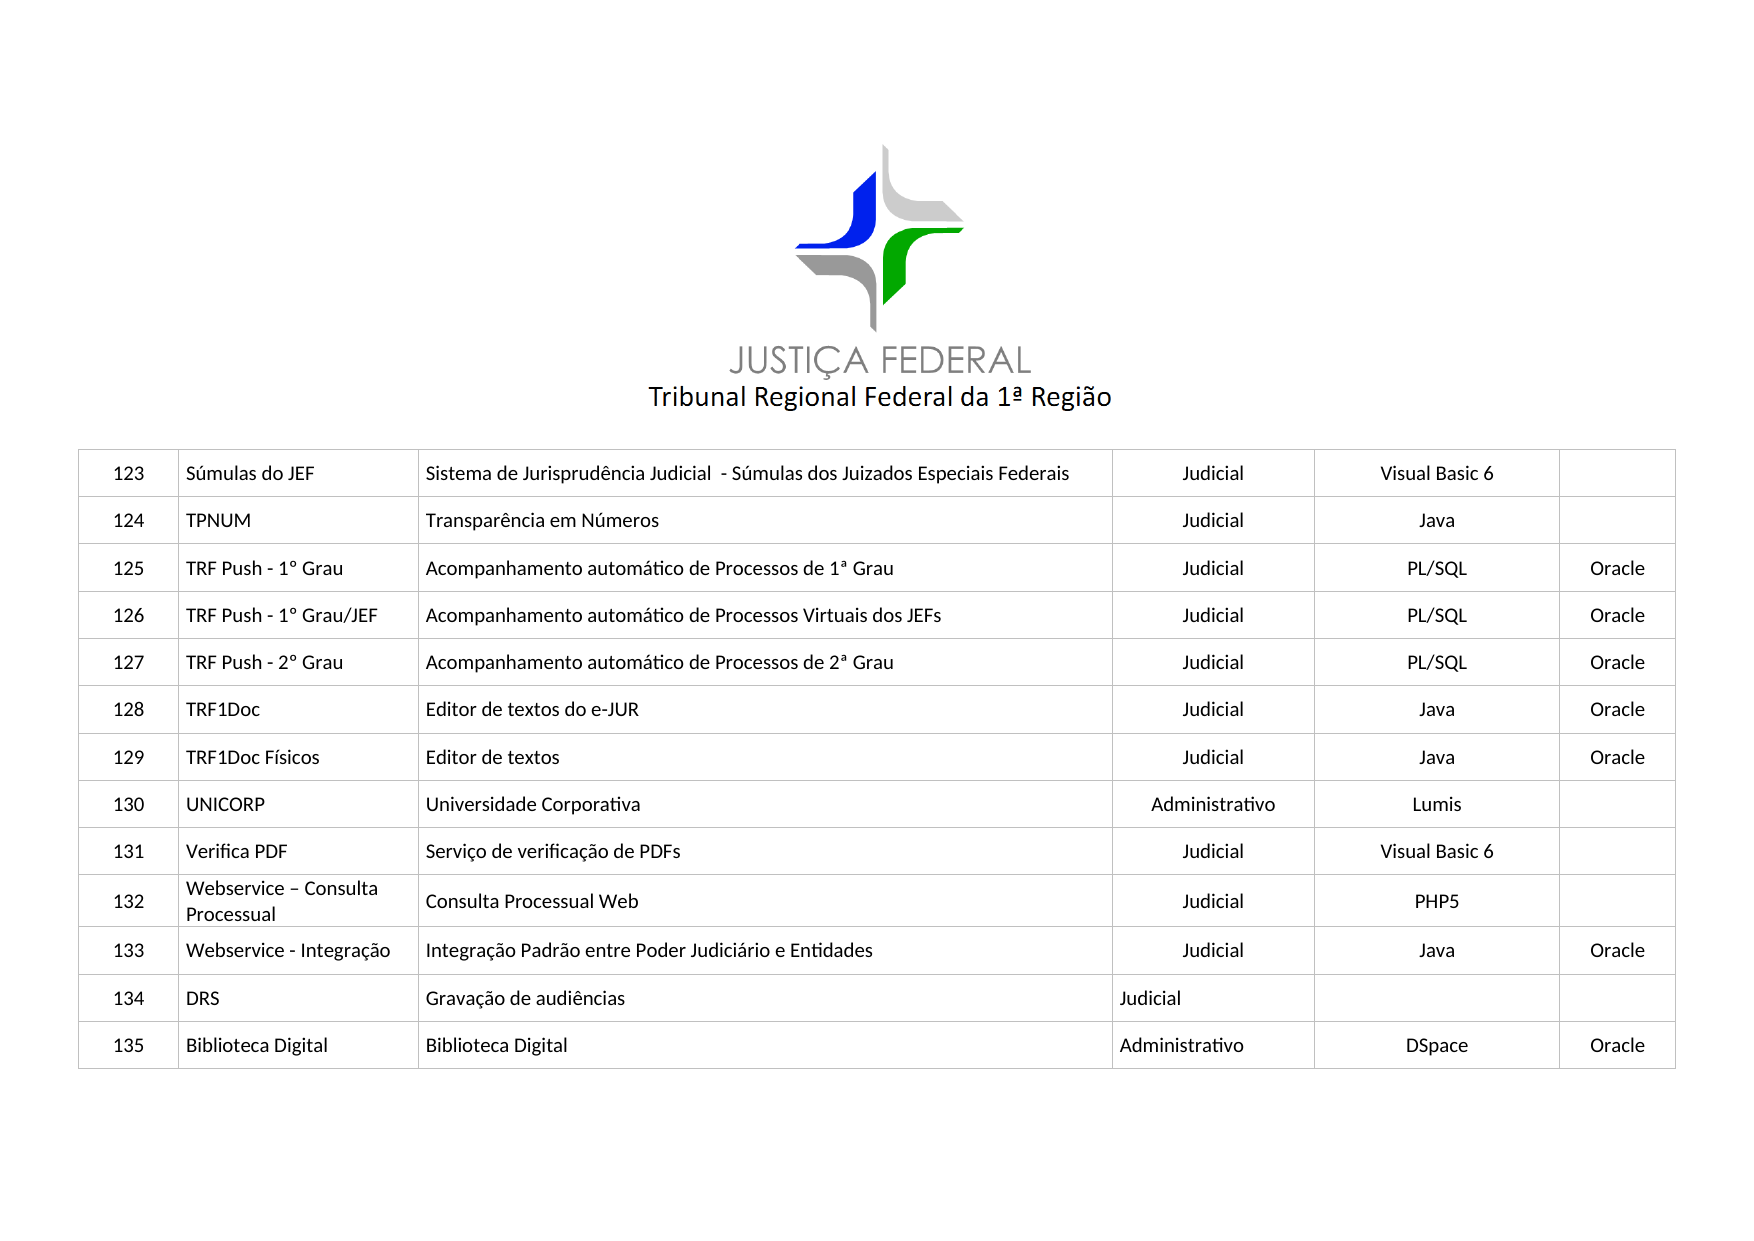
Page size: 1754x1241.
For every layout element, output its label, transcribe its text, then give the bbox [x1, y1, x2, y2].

table_cell Webservice – Consulta Processual [179, 875, 336, 926]
table_cell Biblioteca Digital [179, 1022, 336, 1068]
table_cell Java [1315, 497, 1559, 543]
table_cell 132 [79, 875, 178, 926]
table_cell Oracle [1560, 927, 1675, 973]
table_cell 123 [79, 450, 178, 496]
table_cell Universidade Corporativa [1013, 781, 1112, 827]
table_cell Judicial [1113, 450, 1314, 496]
picture [643, 138, 1114, 411]
table_cell Java [1315, 734, 1559, 780]
table_cell TRF1Doc Físicos [179, 734, 336, 780]
table_cell Administrativo [1113, 1022, 1314, 1068]
table_cell 133 [79, 927, 178, 973]
table_cell 124 [79, 497, 178, 543]
table_cell UNICORP [179, 781, 336, 827]
table_cell Judicial [1113, 497, 1314, 543]
table_cell 135 [79, 1022, 178, 1068]
table_cell PL/SQL [1315, 544, 1559, 591]
table_cell Lumis [1315, 781, 1559, 827]
table_cell Verifica PDF [179, 828, 336, 874]
table_cell DRS [179, 975, 336, 1021]
table_cell [1560, 875, 1675, 926]
table_cell Webservice - Integração [179, 927, 336, 973]
table_cell TRF Push - 2º Grau [179, 639, 336, 685]
table_cell Administrativo [1113, 781, 1314, 827]
table_cell [1315, 975, 1559, 1021]
table_cell PL/SQL [1315, 592, 1559, 638]
table_cell Judicial [1113, 734, 1314, 780]
table_cell Oracle [1560, 639, 1675, 685]
table_cell PHP5 [1315, 875, 1559, 926]
table_cell Acompanhamento automático de Processos de 2ª Grau [1013, 639, 1112, 685]
table_cell Judicial [1113, 639, 1314, 685]
table_cell 129 [79, 734, 178, 780]
table_cell Oracle [1560, 1022, 1675, 1068]
table_cell [1560, 781, 1675, 827]
table_cell [1560, 828, 1675, 874]
table_cell Oracle [1560, 544, 1675, 591]
table_cell [1560, 450, 1675, 496]
table_cell Biblioteca Digital [1013, 1022, 1112, 1068]
table_cell Gravação de audiências [1013, 975, 1112, 1021]
table_cell TPNUM [179, 497, 336, 543]
table_cell Judicial [1113, 592, 1314, 638]
table_cell TRF1Doc [179, 686, 336, 732]
table_cell 134 [79, 975, 178, 1021]
table_cell DSpace [1315, 1022, 1559, 1068]
table_cell Oracle [1560, 686, 1675, 732]
table_cell Judicial [1113, 686, 1314, 732]
table_cell TRF Push - 1º Grau/JEF [179, 592, 336, 638]
table_cell 128 [79, 686, 178, 732]
table_cell 131 [79, 828, 178, 874]
table_cell Oracle [1560, 592, 1675, 638]
table_cell Oracle [1560, 734, 1675, 780]
table_cell Visual Basic 6 [1315, 450, 1559, 496]
table_cell Visual Basic 6 [1315, 828, 1559, 874]
table_cell 126 [79, 592, 178, 638]
table_cell TRF Push - 1º Grau [179, 544, 336, 591]
table_cell Judicial [1113, 975, 1314, 1021]
table_cell Acompanhamento automático de Processos Virtuais dos JEFs [1013, 592, 1112, 638]
table_cell Editor de textos [1013, 734, 1112, 780]
table_cell Acompanhamento automático de Processos de 1ª Grau [1013, 544, 1112, 591]
table_cell Judicial [1113, 828, 1314, 874]
table_cell 130 [79, 781, 178, 827]
table_cell 125 [79, 544, 178, 591]
table_cell [1560, 975, 1675, 1021]
table_cell Java [1315, 686, 1559, 732]
table_cell Integração Padrão entre Poder Judiciário e Entidades [1013, 927, 1112, 973]
table_cell Transparência em Números [1013, 497, 1112, 543]
table_cell Editor de textos do e-JUR [1013, 686, 1112, 732]
table_cell Súmulas do JEF [179, 450, 418, 496]
table_cell Judicial [1113, 544, 1314, 591]
table_cell PL/SQL [1315, 639, 1559, 685]
table_cell Judicial [1113, 875, 1314, 926]
table_cell Sistema de Jurisprudência Judicial - Súmulas dos Juizados Especiais Federais [419, 450, 1112, 496]
table_cell 127 [79, 639, 178, 685]
table_cell [1560, 497, 1675, 543]
table_cell Java [1315, 927, 1559, 973]
table_cell Serviço de verificação de PDFs [1013, 828, 1112, 874]
table_cell Judicial [1113, 927, 1314, 973]
table_cell Consulta Processual Web [1013, 875, 1112, 926]
